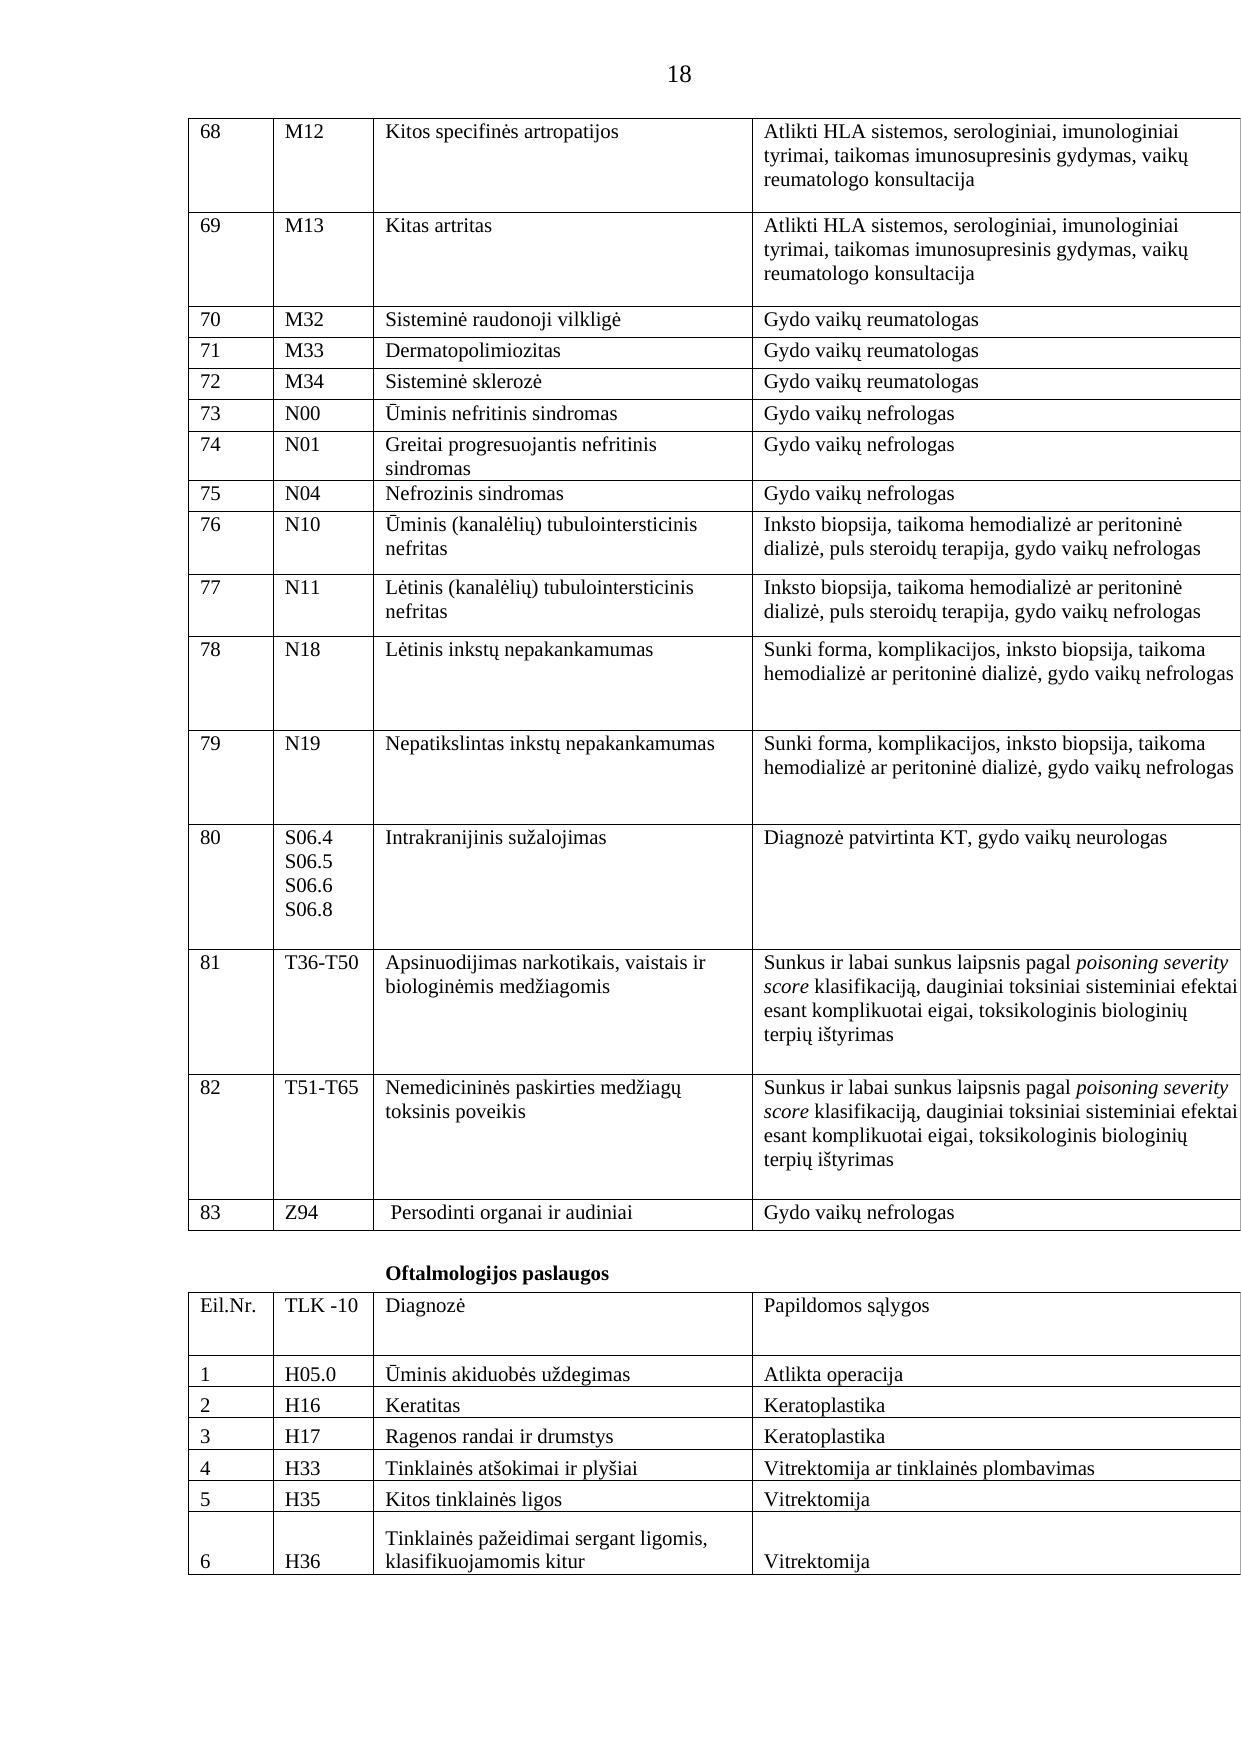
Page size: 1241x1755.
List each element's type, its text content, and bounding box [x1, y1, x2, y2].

table_cell Nemedicininės paskirties medžiagų toksinis poveikis [374, 1075, 752, 1198]
table_cell 75 [189, 481, 273, 511]
table_cell N19 [274, 731, 373, 823]
table_cell [753, 1231, 1240, 1261]
table_cell T51-T65 [274, 1075, 373, 1198]
table_cell S06.4 S06.5 S06.6 S06.8 [274, 825, 373, 948]
table_cell Papildomos sąlygos [753, 1293, 1240, 1355]
table_cell 1 [189, 1356, 273, 1386]
table_cell 78 [189, 637, 273, 730]
table_cell 76 [189, 512, 273, 573]
table_cell Keratitas [374, 1387, 752, 1417]
table_cell Eil.Nr. [189, 1293, 273, 1355]
table_cell Vitrektomija [753, 1512, 1240, 1573]
table_cell 70 [189, 307, 273, 337]
table_cell H16 [274, 1387, 373, 1417]
table_cell Ūminis nefritinis sindromas [374, 400, 752, 431]
table_cell 83 [189, 1200, 273, 1230]
table_cell Inksto biopsija, taikoma hemodializė ar peritoninė dializė, puls steroidų terapija, gydo vaikų nefrologas [753, 575, 1240, 636]
table_cell 79 [189, 731, 273, 823]
table_cell [273, 1261, 374, 1292]
table_cell Atlikti HLA sistemos, serologiniai, imunologiniai tyrimai, taikomas imunosupresinis gydymas, vaikų reumatologo konsultacija [753, 119, 1240, 212]
table_cell Tinklainės atšokimai ir plyšiai [374, 1450, 752, 1480]
table_cell Greitai progresuojantis nefritinis sindromas [374, 432, 752, 480]
table_cell Vitrektomija ar tinklainės plombavimas [753, 1450, 1240, 1480]
table_cell [374, 1231, 752, 1261]
table_cell H33 [274, 1450, 373, 1480]
table_cell Kitos tinklainės ligos [374, 1481, 752, 1511]
table_cell Keratoplastika [753, 1418, 1240, 1448]
table_cell 72 [189, 369, 273, 399]
table_cell Sunkus ir labai sunkus laipsnis pagal poisoning severity score klasifikaciją, dauginiai toksiniai sisteminiai efektai esant komplikuotai eigai, toksikologinis biologinių terpių ištyrimas [753, 950, 1240, 1073]
table_cell Ūminis (kanalėlių) tubulointersticinis nefritas [374, 512, 752, 573]
table_cell TLK -10 [274, 1293, 373, 1355]
table_cell 77 [189, 575, 273, 636]
table_cell Dermatopolimiozitas [374, 338, 752, 368]
table_cell H05.0 [274, 1356, 373, 1386]
table_cell 5 [189, 1481, 273, 1511]
table_cell 73 [189, 400, 273, 431]
table_cell Tinklainės pažeidimai sergant ligomis, klasifikuojamomis kitur [374, 1512, 752, 1573]
table_cell Sunki forma, komplikacijos, inksto biopsija, taikoma hemodializė ar peritoninė dializė, gydo vaikų nefrologas [753, 637, 1240, 730]
table_cell T36-T50 [274, 950, 373, 1073]
table_cell H35 [274, 1481, 373, 1511]
table_cell Persodinti organai ir audiniai [374, 1200, 752, 1230]
table_cell 81 [189, 950, 273, 1073]
table_cell N11 [274, 575, 373, 636]
table_cell Sunkus ir labai sunkus laipsnis pagal poisoning severity score klasifikaciją, dauginiai toksiniai sisteminiai efektai esant komplikuotai eigai, toksikologinis biologinių terpių ištyrimas [753, 1075, 1240, 1198]
table_cell 74 [189, 432, 273, 480]
table_cell M12 [274, 119, 373, 212]
table_cell Nepatikslintas inkstų nepakankamumas [374, 731, 752, 823]
table_cell [189, 1261, 273, 1292]
table_cell Ragenos randai ir drumstys [374, 1418, 752, 1448]
table_cell N00 [274, 400, 373, 431]
table_cell Ūminis akiduobės uždegimas [374, 1356, 752, 1386]
table_cell 80 [189, 825, 273, 948]
table_cell 68 [189, 119, 273, 212]
table_cell Keratoplastika [753, 1387, 1240, 1417]
table_cell Intrakranijinis sužalojimas [374, 825, 752, 948]
table_cell 69 [189, 213, 273, 306]
table_cell Gydo vaikų reumatologas [753, 338, 1240, 368]
table_cell Sisteminė raudonoji vilkligė [374, 307, 752, 337]
table_cell 2 [189, 1387, 273, 1417]
table_cell Gydo vaikų nefrologas [753, 1200, 1240, 1230]
table_cell H36 [274, 1512, 373, 1573]
table_cell [273, 1231, 374, 1261]
table_cell Gydo vaikų reumatologas [753, 307, 1240, 337]
table_cell Kitos specifinės artropatijos [374, 119, 752, 212]
table_cell Lėtinis (kanalėlių) tubulointersticinis nefritas [374, 575, 752, 636]
table_cell Oftalmologijos paslaugos [374, 1261, 752, 1292]
table_cell 6 [189, 1512, 273, 1573]
table_cell Diagnozė [374, 1293, 752, 1355]
table_cell Gydo vaikų nefrologas [753, 400, 1240, 431]
table_cell N18 [274, 637, 373, 730]
table_cell Lėtinis inkstų nepakankamumas [374, 637, 752, 730]
table_cell Nefrozinis sindromas [374, 481, 752, 511]
table_cell Diagnozė patvirtinta KT, gydo vaikų neurologas [753, 825, 1240, 948]
table_cell M13 [274, 213, 373, 306]
table_cell M34 [274, 369, 373, 399]
table_cell N10 [274, 512, 373, 573]
table_cell [753, 1261, 1240, 1292]
table_cell Vitrektomija [753, 1481, 1240, 1511]
table_cell 4 [189, 1450, 273, 1480]
table_cell 71 [189, 338, 273, 368]
table_cell H17 [274, 1418, 373, 1448]
table_cell M32 [274, 307, 373, 337]
table_cell Kitas artritas [374, 213, 752, 306]
table_cell Sisteminė sklerozė [374, 369, 752, 399]
table_cell M33 [274, 338, 373, 368]
table_cell Gydo vaikų reumatologas [753, 369, 1240, 399]
table_cell Atlikta operacija [753, 1356, 1240, 1386]
table_cell [189, 1231, 273, 1261]
table_cell N01 [274, 432, 373, 480]
table_cell Gydo vaikų nefrologas [753, 432, 1240, 480]
table_cell 82 [189, 1075, 273, 1198]
table_cell Inksto biopsija, taikoma hemodializė ar peritoninė dializė, puls steroidų terapija, gydo vaikų nefrologas [753, 512, 1240, 573]
table_cell Atlikti HLA sistemos, serologiniai, imunologiniai tyrimai, taikomas imunosupresinis gydymas, vaikų reumatologo konsultacija [753, 213, 1240, 306]
table_cell Apsinuodijimas narkotikais, vaistais ir biologinėmis medžiagomis [374, 950, 752, 1073]
table_cell Sunki forma, komplikacijos, inksto biopsija, taikoma hemodializė ar peritoninė dializė, gydo vaikų nefrologas [753, 731, 1240, 823]
table_cell N04 [274, 481, 373, 511]
table_cell Gydo vaikų nefrologas [753, 481, 1240, 511]
table_cell 3 [189, 1418, 273, 1448]
table_cell Z94 [274, 1200, 373, 1230]
